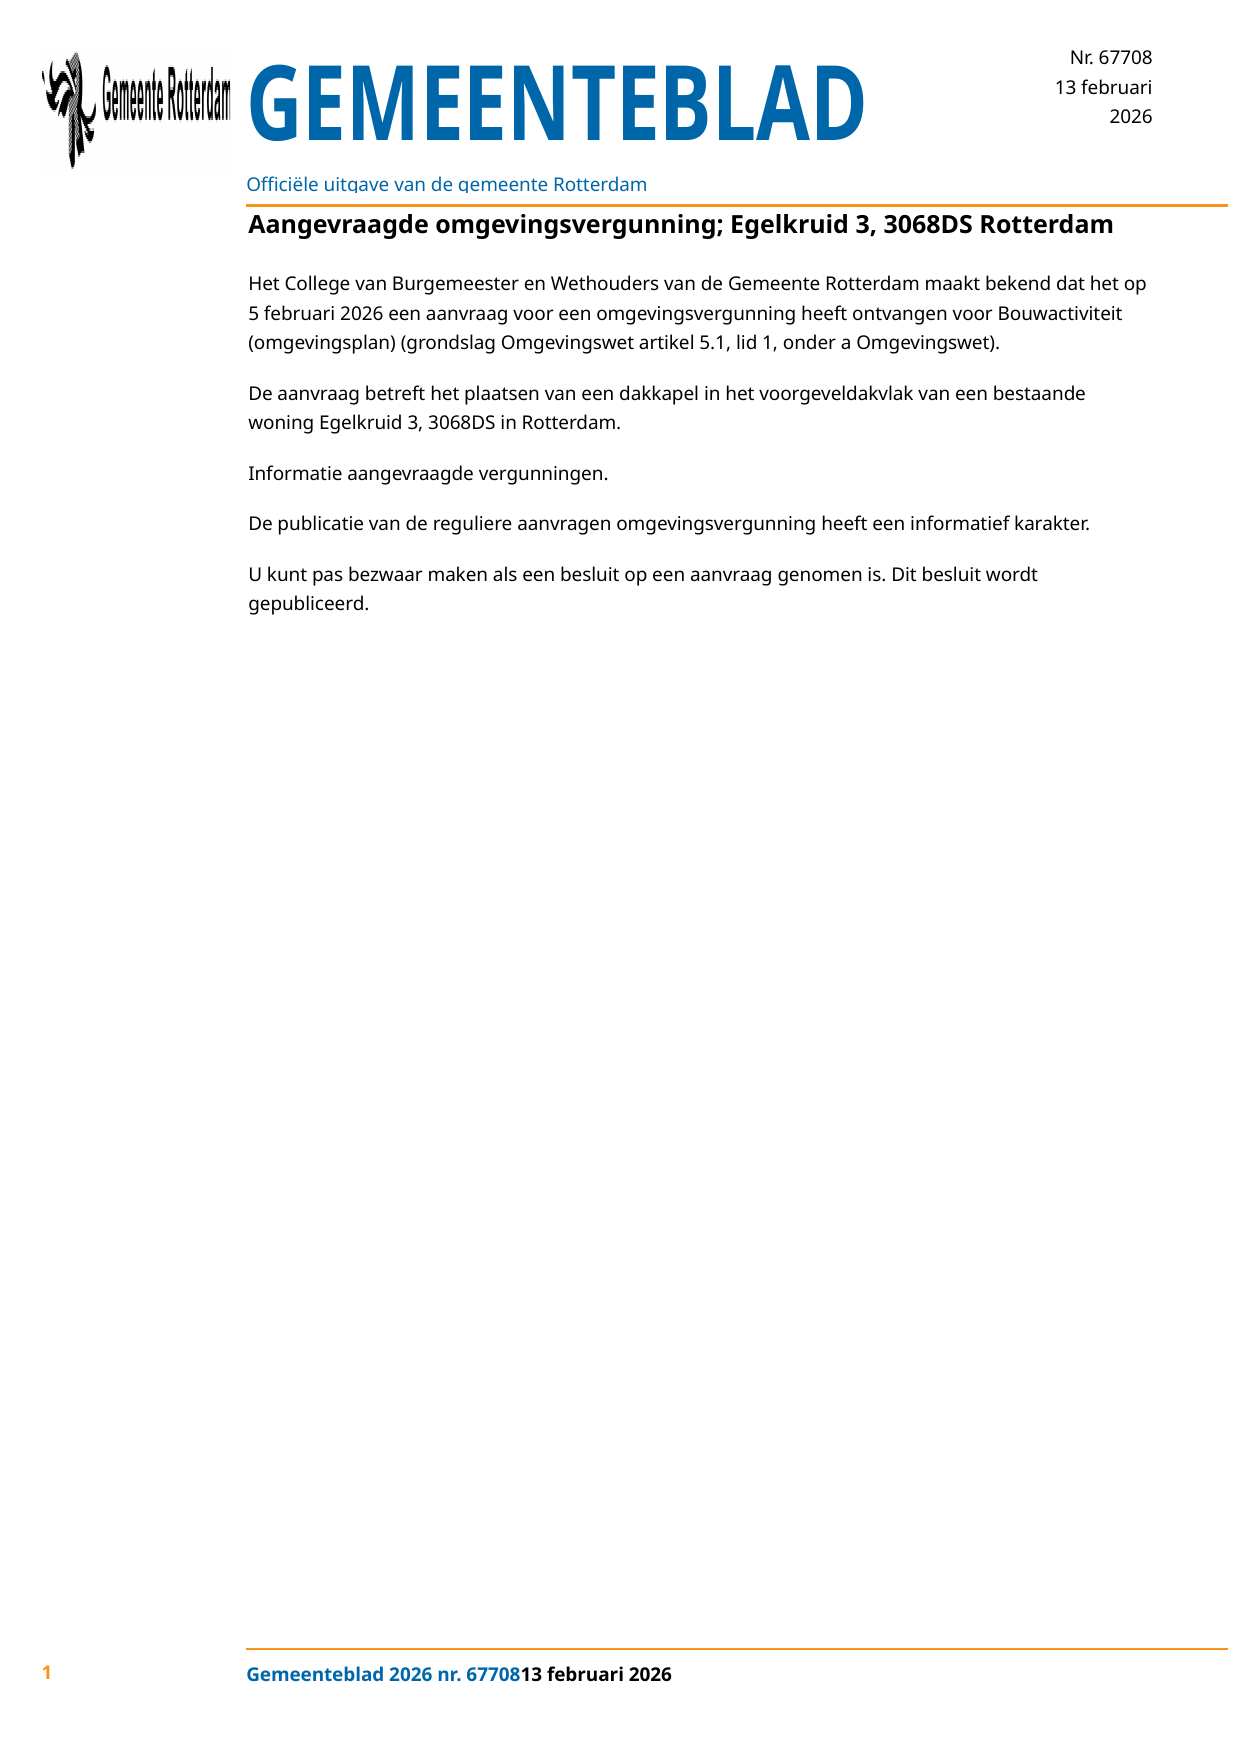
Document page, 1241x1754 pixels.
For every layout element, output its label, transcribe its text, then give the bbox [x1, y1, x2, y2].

text Aangevraagde omgevingsvergunning; Egelkruid 3, 3068DS Rotterdam [248, 207, 1152, 241]
text Informatie aangevraagde vergunningen. [248, 460, 1152, 486]
text De publicatie van de reguliere aanvragen omgevingsvergunning heeft een informatief karakter. [248, 510, 1152, 536]
picture [41, 47, 231, 172]
text U kunt pas bezwaar maken als een besluit op een aanvraag genomen is. Dit besluit wordt gepubliceerd. [248, 561, 1152, 616]
text De aanvraag betreft het plaatsen van een dakkapel in het voorgeveldakvlak van een bestaande woning Egelkruid 3, 3068DS in Rotterdam. [248, 380, 1152, 435]
text Het College van Burgemeester en Wethouders van de Gemeente Rotterdam maakt bekend dat het op 5 februari 2026 een aanvraag voor een omgevingsvergunning heeft ontvangen voor Bouwactiviteit (omgevingsplan) (grondslag Omgevingswet artikel 5.1, lid 1, onder a Omgevingswet). [248, 270, 1152, 355]
